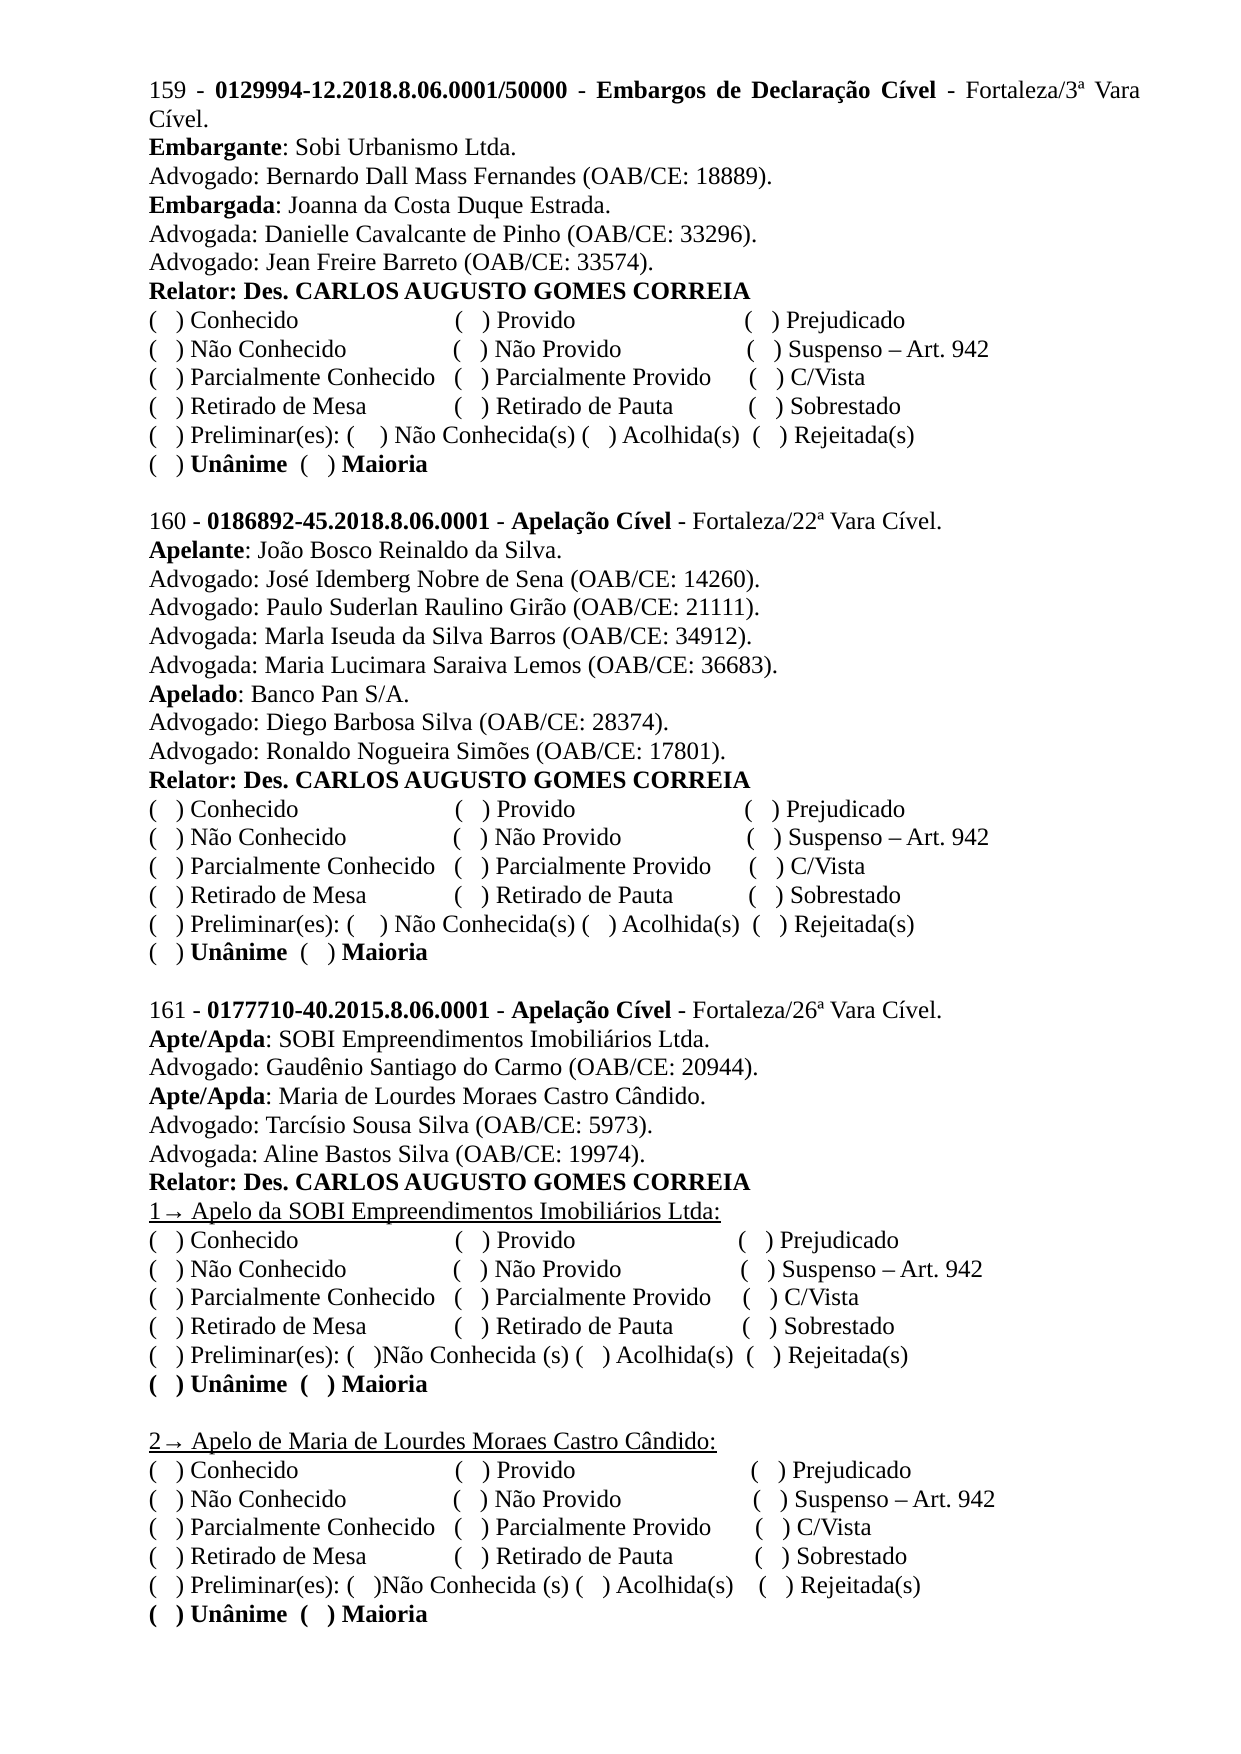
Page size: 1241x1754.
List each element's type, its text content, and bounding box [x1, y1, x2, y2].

text 1→ Apelo da SOBI Empreendimentos Imobiliários Ltda: [148, 1196, 1141, 1225]
text 160 - 0186892-45.2018.8.06.0001 - Apelação Cível - Fortaleza/22ª Vara Cível. [148, 506, 1141, 535]
text Apelante: João Bosco Reinaldo da Silva. [148, 535, 1141, 564]
text Advogado: Tarcísio Sousa Silva (OAB/CE: 5973). [148, 1110, 1141, 1139]
text ( ) Retirado de Mesa ( ) Retirado de Pauta ( ) Sobrestado [148, 880, 1158, 909]
text ( ) Preliminar(es): ( ) Não Conhecida(s) ( ) Acolhida(s) ( ) Rejeitada(s) [148, 420, 1158, 449]
text Relator: Des. CARLOS AUGUSTO GOMES CORREIA [148, 276, 1141, 305]
text Apte/Apda: Maria de Lourdes Moraes Castro Cândido. [148, 1081, 1141, 1110]
text Advogado: Paulo Suderlan Raulino Girão (OAB/CE: 21111). [148, 592, 1141, 621]
text Apelado: Banco Pan S/A. [148, 679, 1141, 707]
text Advogado: Gaudênio Santiago do Carmo (OAB/CE: 20944). [148, 1052, 1141, 1081]
text Embargada: Joanna da Costa Duque Estrada. [148, 190, 1141, 219]
text ( ) Parcialmente Conhecido ( ) Parcialmente Provido ( ) C/Vista [148, 851, 1158, 880]
text Apte/Apda: SOBI Empreendimentos Imobiliários Ltda. [148, 1024, 1141, 1052]
text 159 - 0129994-12.2018.8.06.0001/50000 - Embargos de Declaração Cível - Fortaleza/3ª Vara Cível. [148, 75, 1141, 132]
text ( ) Unânime ( ) Maioria [148, 1369, 1158, 1397]
text Relator: Des. CARLOS AUGUSTO GOMES CORREIA [148, 1167, 1141, 1196]
text ( ) Retirado de Mesa ( ) Retirado de Pauta ( ) Sobrestado [148, 1311, 1158, 1340]
text ( ) Retirado de Mesa ( ) Retirado de Pauta ( ) Sobrestado [148, 1541, 1158, 1570]
text Advogado: Ronaldo Nogueira Simões (OAB/CE: 17801). [148, 736, 1141, 765]
text ( ) Preliminar(es): ( )Não Conhecida (s) ( ) Acolhida(s) ( ) Rejeitada(s) [148, 1340, 1158, 1369]
text ( ) Unânime ( ) Maioria [148, 449, 1158, 477]
text ( ) Não Conhecido ( ) Não Provido ( ) Suspenso – Art. 942 [148, 1254, 1158, 1282]
text ( ) Conhecido ( ) Provido ( ) Prejudicado [148, 1455, 1141, 1484]
text Advogada: Marla Iseuda da Silva Barros (OAB/CE: 34912). [148, 621, 1141, 650]
text ( ) Preliminar(es): ( ) Não Conhecida(s) ( ) Acolhida(s) ( ) Rejeitada(s) [148, 909, 1158, 937]
text ( ) Parcialmente Conhecido ( ) Parcialmente Provido ( ) C/Vista [148, 1512, 1158, 1541]
text Advogada: Danielle Cavalcante de Pinho (OAB/CE: 33296). [148, 219, 1141, 247]
text ( ) Unânime ( ) Maioria [148, 937, 1158, 966]
text Advogado: José Idemberg Nobre de Sena (OAB/CE: 14260). [148, 564, 1141, 592]
text Advogada: Aline Bastos Silva (OAB/CE: 19974). [148, 1139, 1141, 1167]
text Advogada: Maria Lucimara Saraiva Lemos (OAB/CE: 36683). [148, 650, 1141, 679]
text Advogado: Bernardo Dall Mass Fernandes (OAB/CE: 18889). [148, 161, 1141, 190]
text Advogado: Jean Freire Barreto (OAB/CE: 33574). [148, 247, 1141, 276]
text ( ) Conhecido ( ) Provido ( ) Prejudicado [148, 794, 1141, 822]
text ( ) Não Conhecido ( ) Não Provido ( ) Suspenso – Art. 942 [148, 334, 1158, 362]
text ( ) Unânime ( ) Maioria [148, 1599, 1158, 1627]
text Relator: Des. CARLOS AUGUSTO GOMES CORREIA [148, 765, 1141, 794]
text ( ) Retirado de Mesa ( ) Retirado de Pauta ( ) Sobrestado [148, 391, 1158, 420]
text ( ) Parcialmente Conhecido ( ) Parcialmente Provido ( ) C/Vista [148, 362, 1158, 391]
text 2→ Apelo de Maria de Lourdes Moraes Castro Cândido: [148, 1426, 1141, 1455]
text ( ) Parcialmente Conhecido ( ) Parcialmente Provido ( ) C/Vista [148, 1282, 1158, 1311]
text Embargante: Sobi Urbanismo Ltda. [148, 132, 1141, 161]
text ( ) Conhecido ( ) Provido ( ) Prejudicado [148, 305, 1141, 334]
text ( ) Não Conhecido ( ) Não Provido ( ) Suspenso – Art. 942 [148, 1484, 1158, 1512]
text ( ) Não Conhecido ( ) Não Provido ( ) Suspenso – Art. 942 [148, 822, 1158, 851]
text Advogado: Diego Barbosa Silva (OAB/CE: 28374). [148, 707, 1141, 736]
text ( ) Conhecido ( ) Provido ( ) Prejudicado [148, 1225, 1141, 1254]
text 161 - 0177710-40.2015.8.06.0001 - Apelação Cível - Fortaleza/26ª Vara Cível. [148, 995, 1141, 1024]
text ( ) Preliminar(es): ( )Não Conhecida (s) ( ) Acolhida(s) ( ) Rejeitada(s) [148, 1570, 1158, 1599]
